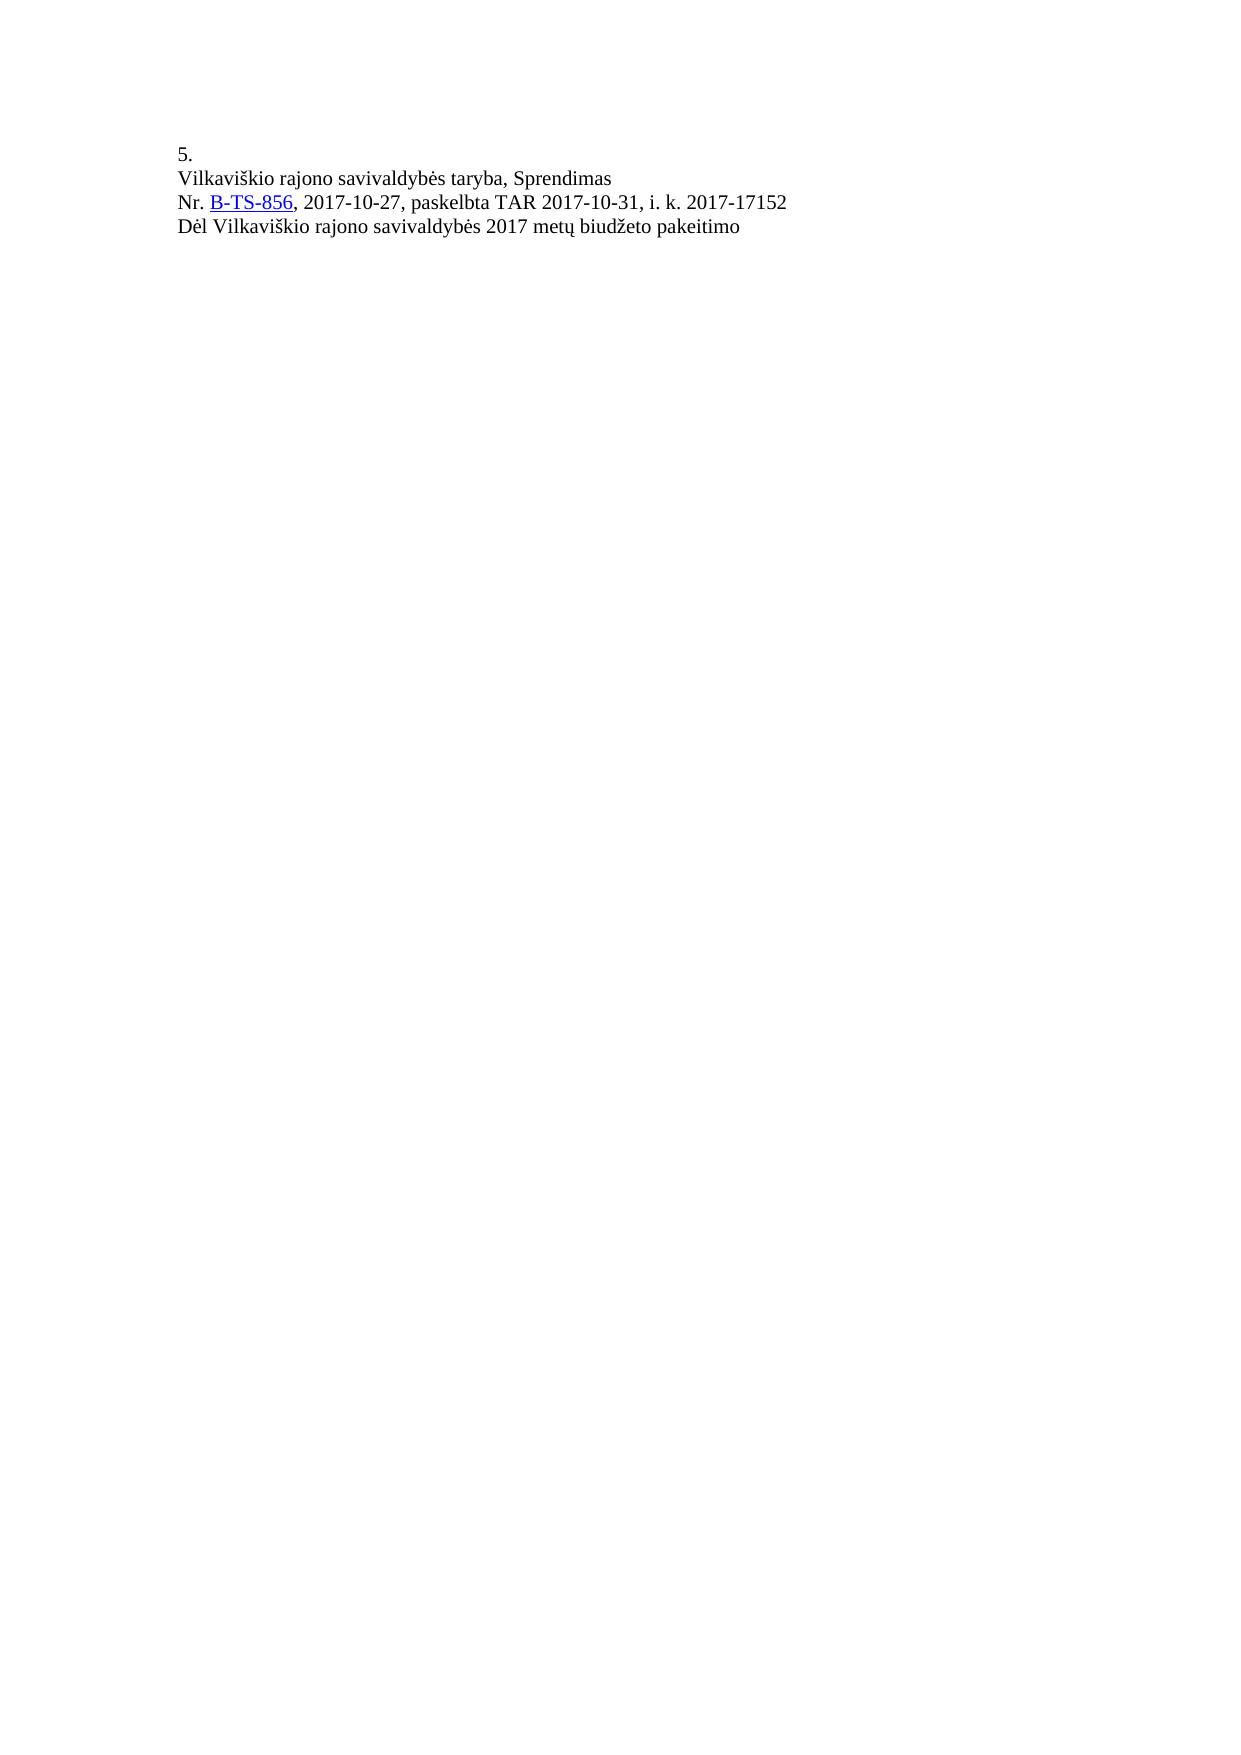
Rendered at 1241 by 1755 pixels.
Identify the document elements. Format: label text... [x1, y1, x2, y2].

text Vilkaviškio rajono savivaldybės taryba, Sprendimas [177, 166, 1181, 190]
text Dėl Vilkaviškio rajono savivaldybės 2017 metų biudžeto pakeitimo [177, 214, 1181, 238]
text Nr. B-TS-856, 2017-10-27, paskelbta TAR 2017-10-31, i. k. 2017-17152 [177, 190, 1181, 214]
text 5. [177, 142, 1181, 166]
